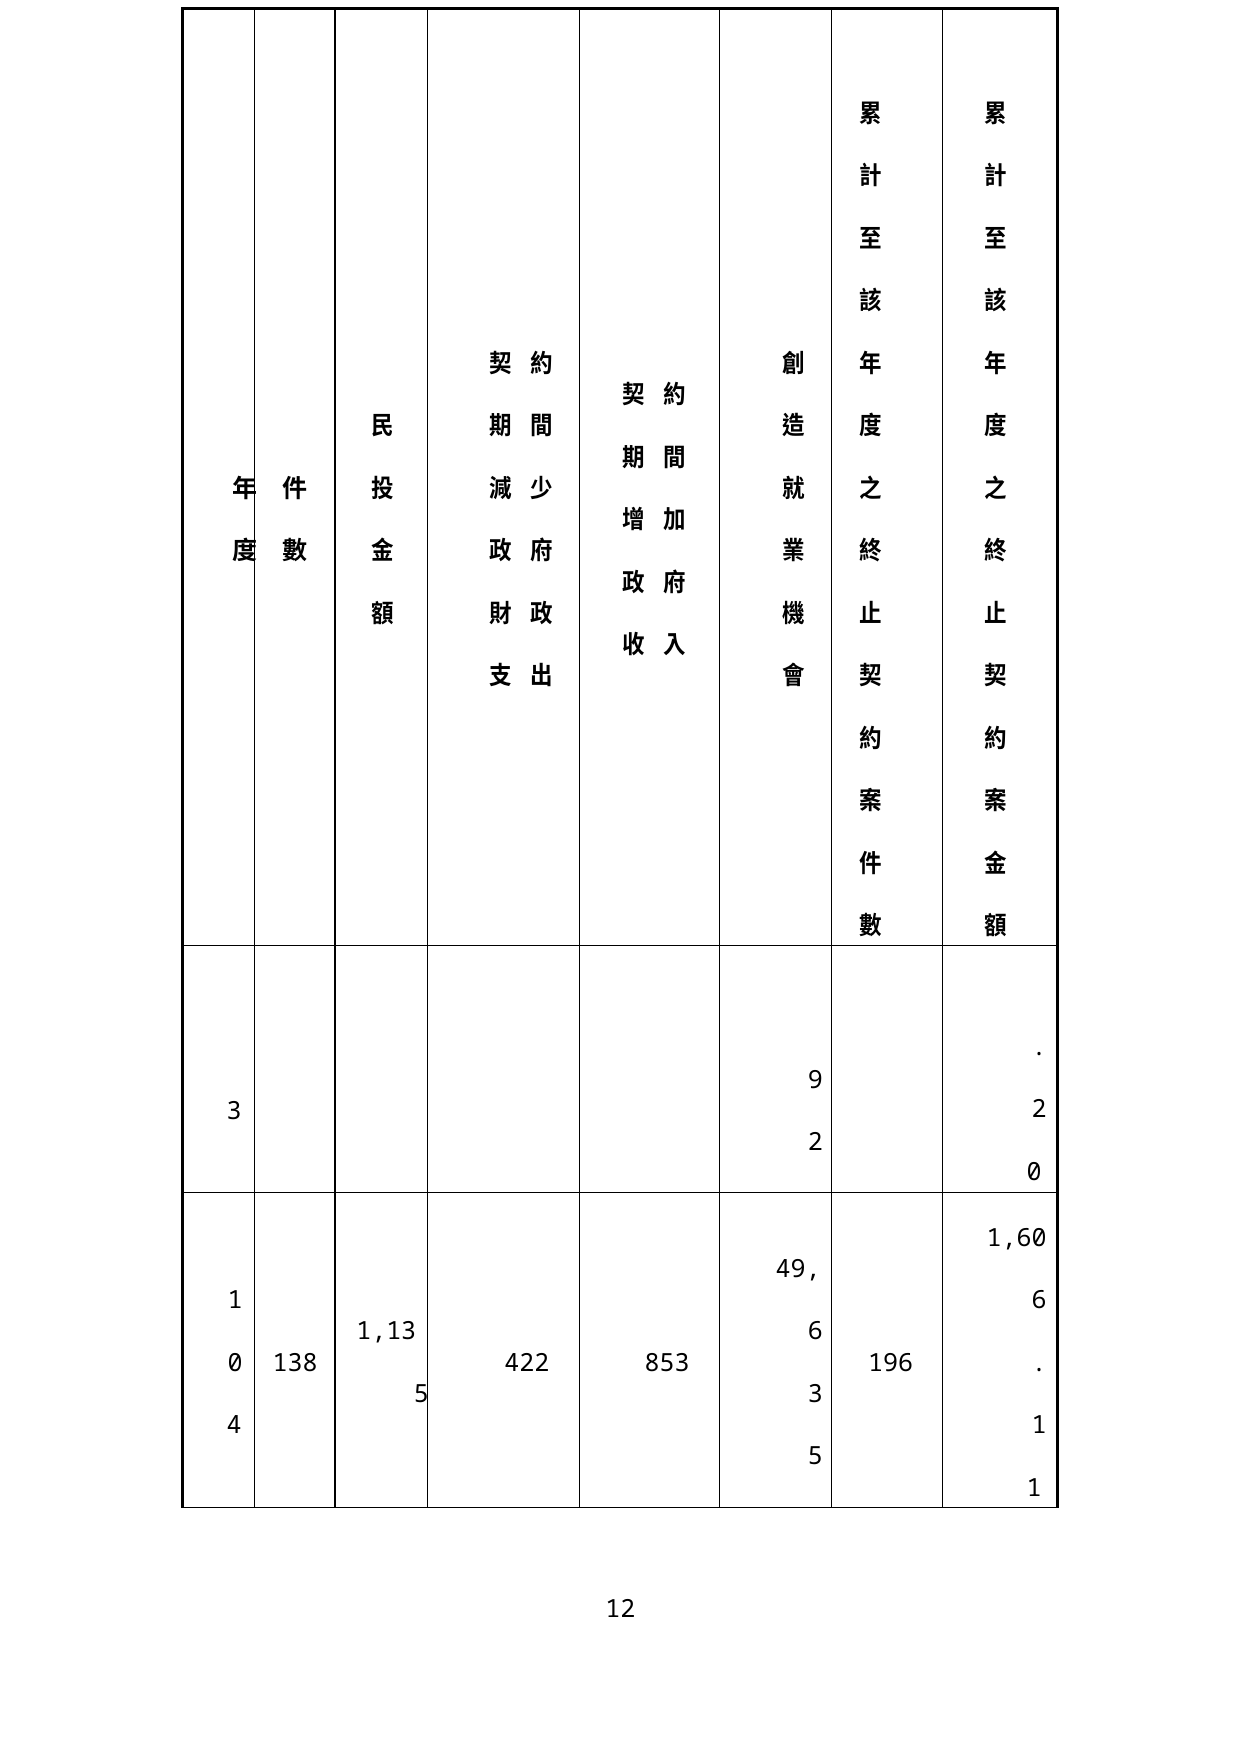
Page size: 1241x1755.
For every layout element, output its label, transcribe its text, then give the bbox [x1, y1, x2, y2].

table_cell 104 [184, 1193, 254, 1507]
table_cell [255, 946, 334, 1192]
table_cell 1,606.11 [943, 1193, 1056, 1507]
table_header 累計至該年度之終止契約案件數 [832, 10, 942, 945]
table_header 契約期間減少政府財政支出 [428, 10, 579, 945]
table_cell 1,135 [336, 1193, 427, 1507]
table_header 件數 [255, 10, 334, 945]
table_cell [336, 946, 427, 1192]
table_cell 92 [720, 946, 831, 1192]
table_cell [580, 946, 719, 1192]
table_header 創造就業機會 [720, 10, 831, 945]
table_cell 196 [832, 1193, 942, 1507]
table_header 契約期間增加政府收入 [580, 10, 719, 945]
table_cell 49,635 [720, 1193, 831, 1507]
table_cell 853 [580, 1193, 719, 1507]
table_cell 3 [184, 946, 254, 1192]
table_cell 422 [428, 1193, 579, 1507]
table_cell [832, 946, 942, 1192]
table_cell 138 [255, 1193, 334, 1507]
table_header 年度 [184, 10, 254, 945]
table_header 累計至該年度之終止契約案金額 [943, 10, 1056, 945]
table_header 民投金額 [336, 10, 427, 945]
table_cell [428, 946, 579, 1192]
table_cell .20 [943, 946, 1056, 1192]
